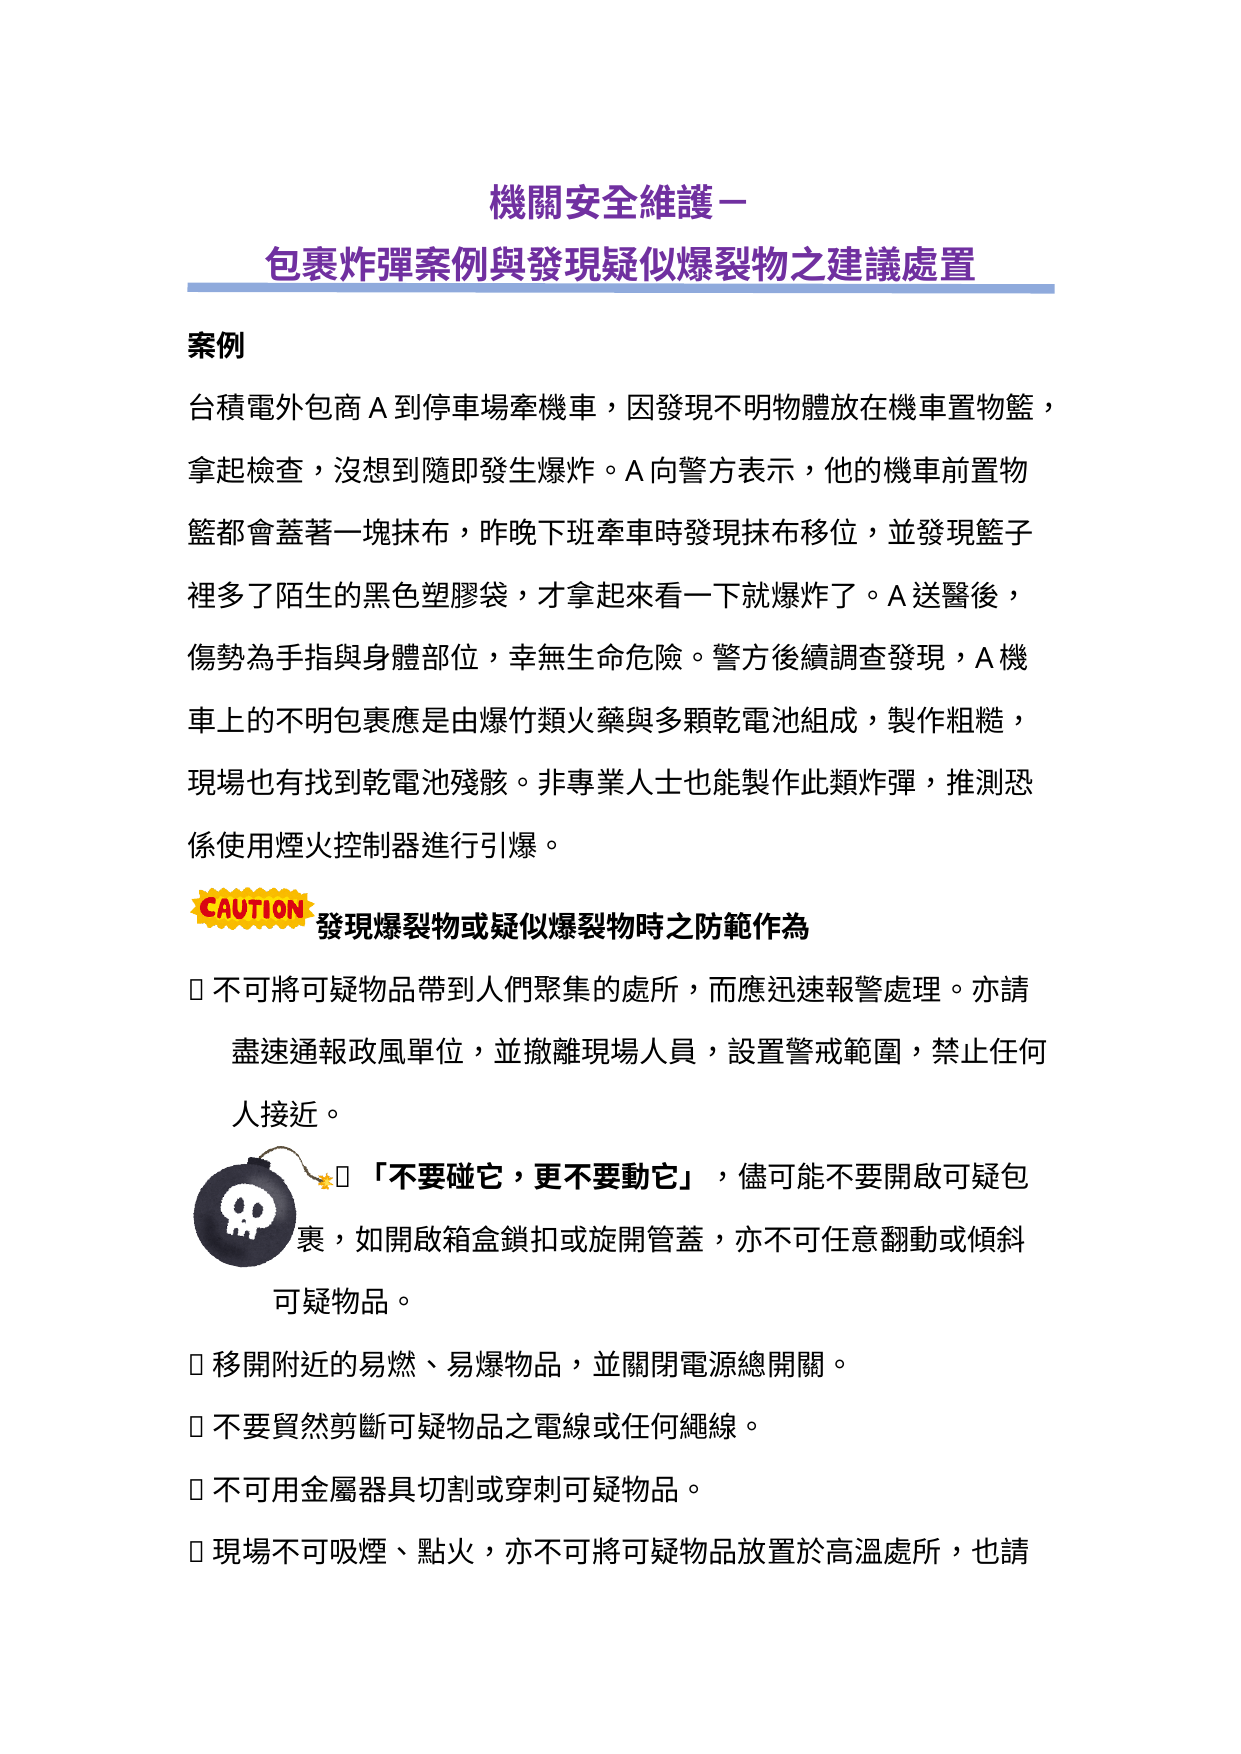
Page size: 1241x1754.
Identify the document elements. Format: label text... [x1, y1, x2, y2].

text  移開附近的易燃、易爆物品，並關閉電源總開關。 [187, 1321, 1053, 1383]
text 台積電外包商A到停車場牽機車，因發現不明物體放在機車置物籃，拿起檢查，沒想到隨即發生爆炸。A向警方表示，他的機車前置物籃都會蓋著一塊抹布，昨晚下班牽車時發現抹布移位，並發現籃子裡多了陌生的黑色塑膠袋，才拿起來看一下就爆炸了。A送醫後，傷勢為手指與身體部位，幸無生命危險。警方後續調查發現，A機車上的不明包裹應是由爆竹類火藥與多顆乾電池組成，製作粗糙，現場也有找到乾電池殘骸。非專業人士也能製作此類炸彈，推測恐係使用煙火控制器進行引爆。 [187, 364, 1053, 864]
text  「不要碰它，更不要動它」，儘可能不要開啟可疑包裹，如開啟箱盒鎖扣或旋開管蓋，亦不可任意翻動或傾斜可疑物品。 [187, 1133, 1053, 1321]
text  現場不可吸煙、點火，亦不可將可疑物品放置於高溫處所，也請 [187, 1508, 1053, 1571]
text  不要貿然剪斷可疑物品之電線或任何繩線。 [187, 1383, 1053, 1446]
text  不可將可疑物品帶到人們聚集的處所，而應迅速報警處理。亦請盡速通報政風單位，並撤離現場人員，設置警戒範圍，禁止任何人接近。 [187, 946, 1053, 1133]
text 發現爆裂物或疑似爆裂物時之防範作為 [187, 883, 1053, 946]
text 案例 [187, 302, 1053, 364]
text  不可用金屬器具切割或穿刺可疑物品。 [187, 1446, 1053, 1508]
text 機關安全維護－ [187, 158, 1053, 221]
text 包裹炸彈案例與發現疑似爆裂物之建議處置 [187, 221, 1053, 283]
